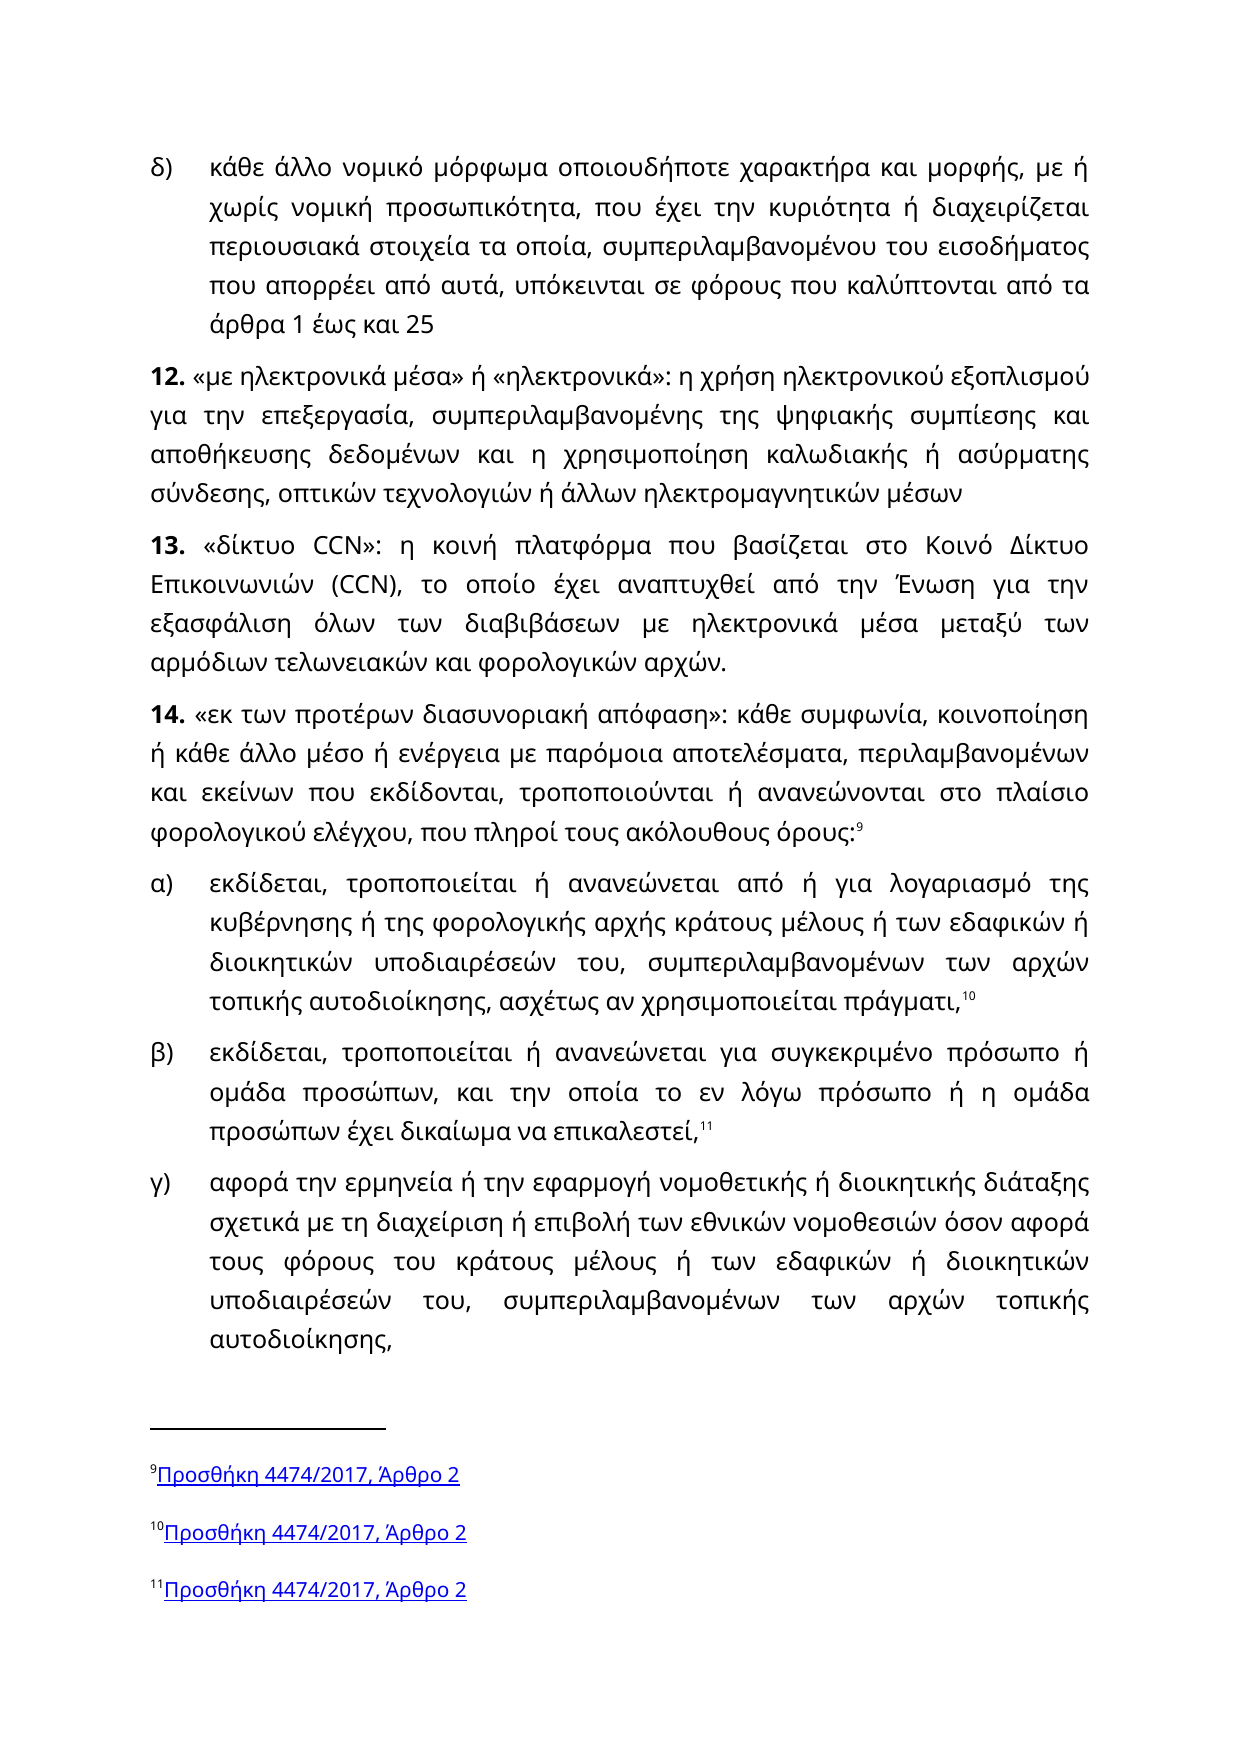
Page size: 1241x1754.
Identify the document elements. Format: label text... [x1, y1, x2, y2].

text 14. «εκ των προτέρων διασυνοριακή απόφαση»: κάθε συμφωνία, κοινοποίηση ή κάθε άλλο μέσο ή ενέργεια με παρόμοια αποτελέσματα, περιλαμβανομένων και εκείνων που εκδίδονται, τροποποιούνται ή ανανεώνονται στο πλαίσιο φορολογικού ελέγχου, που πληροί τους ακόλουθους όρους: [150, 697, 1090, 848]
list α) εκδίδεται, τροποποιείται ή ανανεώνεται από ή για λογαριασμό της κυβέρνησης ή της φορολογικής αρχής κράτους μέλους ή των εδαφικών ή διοικητικών υποδιαιρέσεών του, συμπεριλαμβανομένων των αρχών τοπικής αυτοδιοίκησης, ασχέτως αν χρησιμοποιείται πράγματι, [150, 866, 1090, 1017]
list β) εκδίδεται, τροποποιείται ή ανανεώνεται για συγκεκριμένο πρόσωπο ή ομάδα προσώπων, και την οποία το εν λόγω πρόσωπο ή η ομάδα προσώπων έχει δικαίωμα να επικαλεστεί, [150, 1035, 1090, 1147]
text Προσθήκη 4474/2017, Άρθρο 2 [150, 1460, 1090, 1489]
text 13. «δίκτυο CCN»: η κοινή πλατφόρμα που βασίζεται στο Κοινό Δίκτυο Επικοινωνιών (CCN), το οποίο έχει αναπτυχθεί από την Ένωση για την εξασφάλιση όλων των διαβιβάσεων με ηλεκτρονικά μέσα μεταξύ των αρμόδιων τελωνειακών και φορολογικών αρχών. [150, 527, 1090, 679]
text Προσθήκη 4474/2017, Άρθρο 2 [150, 1518, 1090, 1546]
list γ) αφορά την ερμηνεία ή την εφαρμογή νομοθετικής ή διοικητικής διάταξης σχετικά με τη διαχείριση ή επιβολή των εθνικών νομοθεσιών όσον αφορά τους φόρους του κράτους μέλους ή των εδαφικών ή διοικητικών υποδιαιρέσεών του, συμπεριλαμβανομένων των αρχών τοπικής αυτοδιοίκησης, [150, 1165, 1090, 1356]
list δ) κάθε άλλο νομικό μόρφωμα οποιουδήποτε χαρακτήρα και μορφής, με ή χωρίς νομική προσωπικότητα, που έχει την κυριότητα ή διαχειρίζεται περιουσιακά στοιχεία τα οποία, συμπεριλαμβανομένου του εισοδήματος που απορρέει από αυτά, υπόκεινται σε φόρους που καλύπτονται από τα άρθρα 1 έως και 25 [150, 150, 1090, 341]
text 12. «με ηλεκτρονικά μέσα» ή «ηλεκτρονικά»: η χρήση ηλεκτρονικού εξοπλισμού για την επεξεργασία, συμπεριλαμβανομένης της ψηφιακής συμπίεσης και αποθήκευσης δεδομένων και η χρησιμοποίηση καλωδιακής ή ασύρματης σύνδεσης, οπτικών τεχνολογιών ή άλλων ηλεκτρομαγνητικών μέσων [150, 358, 1090, 510]
text Προσθήκη 4474/2017, Άρθρο 2 [150, 1576, 1090, 1604]
